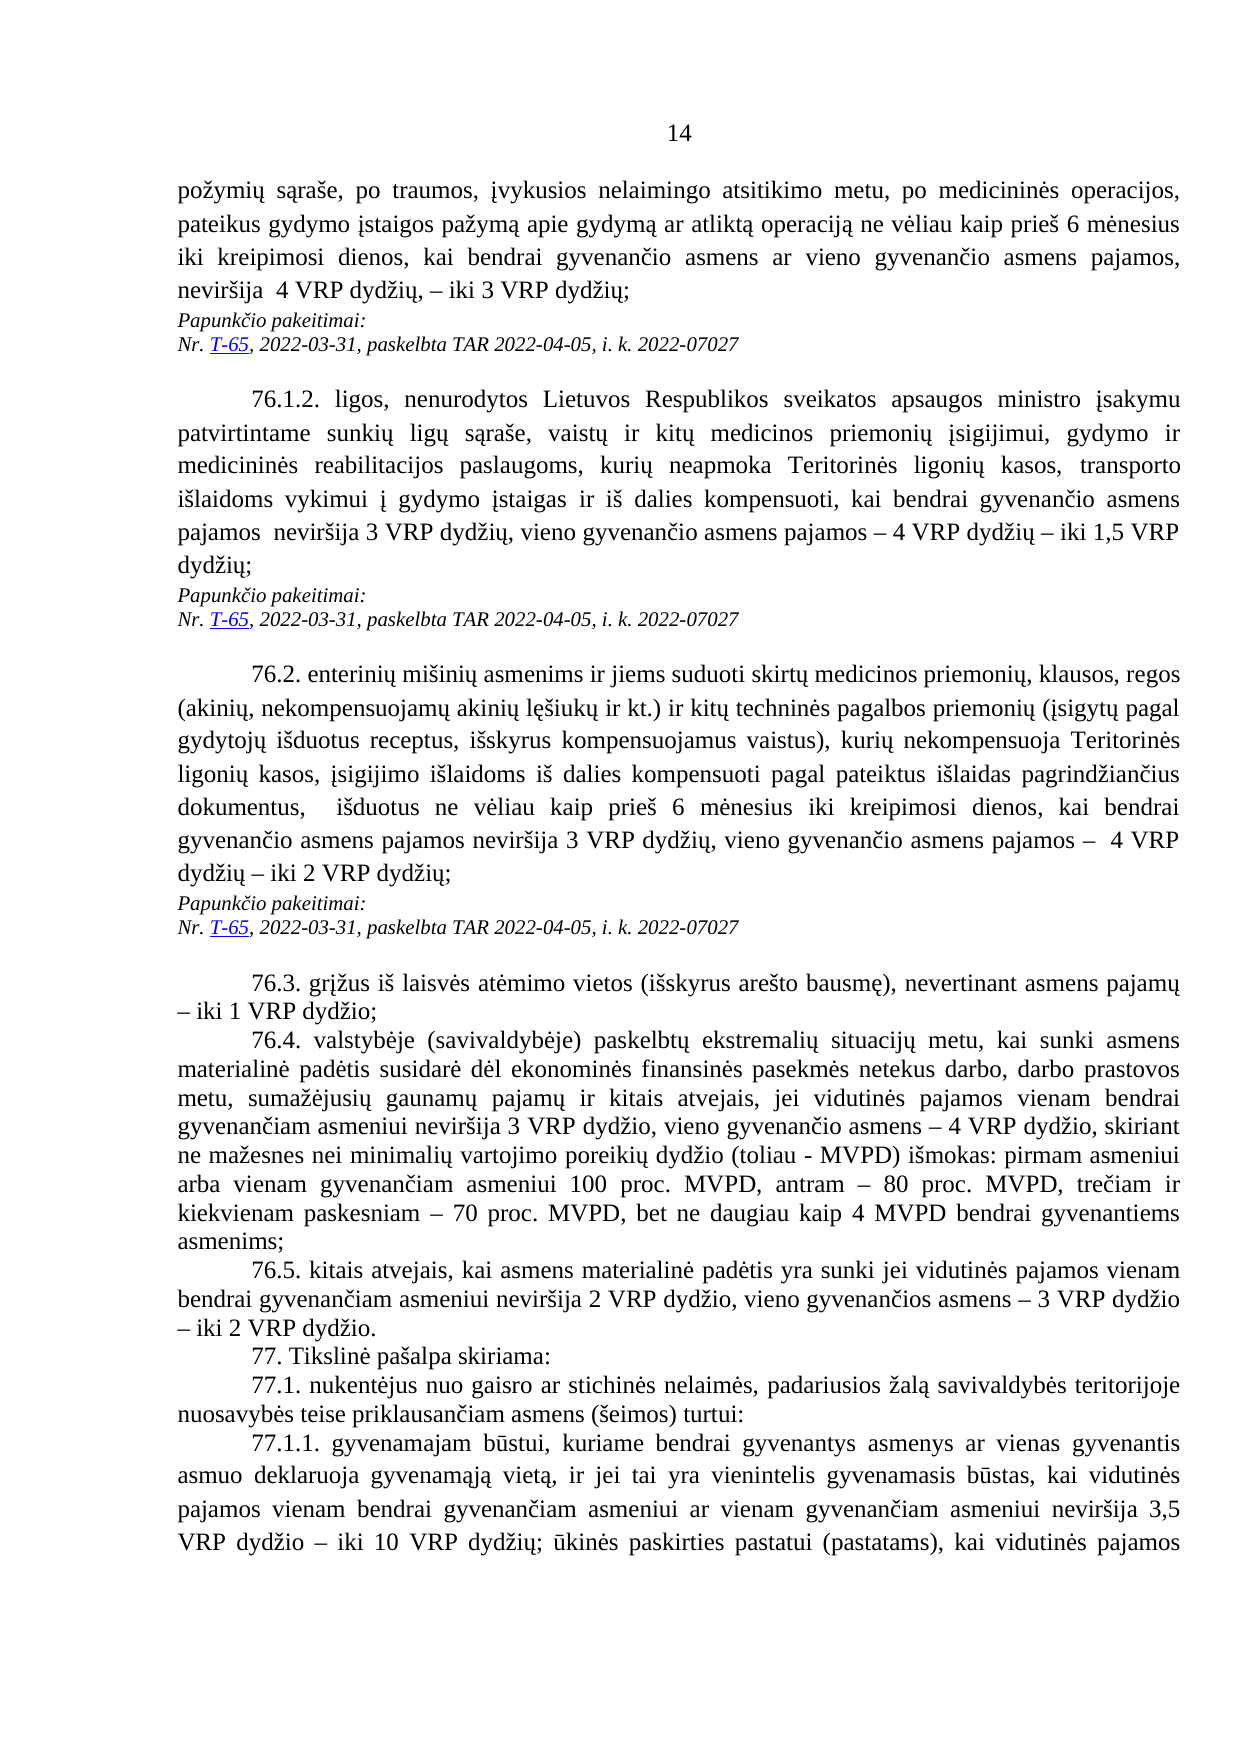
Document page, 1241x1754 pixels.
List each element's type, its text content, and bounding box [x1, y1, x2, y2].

text 77.1.1. gyvenamajam būstui, kuriame bendrai gyvenantys asmenys ar vienas gyvenantis asmuo deklaruoja gyvenamąją vietą, ir jei tai yra vienintelis gyvenamasis būstas, kai vidutinės pajamos vienam bendrai gyvenančiam asmeniui ar vienam gyvenančiam asmeniui neviršija 3,5 VRP dydžio – iki 10 VRP dydžių; ūkinės paskirties pastatui (pastatams), kai vidutinės pajamos [177, 1428, 1181, 1555]
text Papunkčio pakeitimai: [177, 308, 1181, 332]
text Papunkčio pakeitimai: [177, 891, 1181, 915]
text 77.1. nukentėjus nuo gaisro ar stichinės nelaimės, padariusios žalą savivaldybės teritorijoje nuosavybės teise priklausančiam asmens (šeimos) turtui: [177, 1370, 1181, 1428]
text požymių sąraše, po traumos, įvykusios nelaimingo atsitikimo metu, po medicininės operacijos, pateikus gydymo įstaigos pažymą apie gydymą ar atliktą operaciją ne vėliau kaip prieš 6 mėnesius iki kreipimosi dienos, kai bendrai gyvenančio asmens ar vieno gyvenančio asmens pajamos, neviršija 4 VRP dydžių, – iki 3 VRP dydžių; [177, 176, 1181, 303]
text 77. Tikslinė pašalpa skiriama: [177, 1341, 1181, 1370]
text 76.1.2. ligos, nenurodytos Lietuvos Respublikos sveikatos apsaugos ministro įsakymu patvirtintame sunkių ligų sąraše, vaistų ir kitų medicinos priemonių įsigijimui, gydymo ir medicininės reabilitacijos paslaugoms, kurių neapmoka Teritorinės ligonių kasos, transporto išlaidoms vykimui į gydymo įstaigas ir iš dalies kompensuoti, kai bendrai gyvenančio asmens pajamos neviršija 3 VRP dydžių, vieno gyvenančio asmens pajamos – 4 VRP dydžių – iki 1,5 VRP dydžių; [177, 384, 1181, 578]
text Nr. T-65, 2022-03-31, paskelbta TAR 2022-04-05, i. k. 2022-07027 [177, 332, 1181, 356]
text Nr. T-65, 2022-03-31, paskelbta TAR 2022-04-05, i. k. 2022-07027 [177, 915, 1181, 939]
text 76.2. enterinių mišinių asmenims ir jiems suduoti skirtų medicinos priemonių, klausos, regos (akinių, nekompensuojamų akinių lęšiukų ir kt.) ir kitų techninės pagalbos priemonių (įsigytų pagal gydytojų išduotus receptus, išskyrus kompensuojamus vaistus), kurių nekompensuoja Teritorinės ligonių kasos, įsigijimo išlaidoms iš dalies kompensuoti pagal pateiktus išlaidas pagrindžiančius dokumentus, išduotus ne vėliau kaip prieš 6 mėnesius iki kreipimosi dienos, kai bendrai gyvenančio asmens pajamos neviršija 3 VRP dydžių, vieno gyvenančio asmens pajamos – 4 VRP dydžių – iki 2 VRP dydžių; [177, 659, 1181, 886]
text 76.5. kitais atvejais, kai asmens materialinė padėtis yra sunki jei vidutinės pajamos vienam bendrai gyvenančiam asmeniui neviršija 2 VRP dydžio, vieno gyvenančios asmens – 3 VRP dydžio – iki 2 VRP dydžio. [177, 1255, 1181, 1341]
text 76.3. grįžus iš laisvės atėmimo vietos (išskyrus arešto bausmę), nevertinant asmens pajamų – iki 1 VRP dydžio; [177, 968, 1181, 1025]
text Papunkčio pakeitimai: [177, 583, 1181, 607]
text Nr. T-65, 2022-03-31, paskelbta TAR 2022-04-05, i. k. 2022-07027 [177, 607, 1181, 631]
text 76.4. valstybėje (savivaldybėje) paskelbtų ekstremalių situacijų metu, kai sunki asmens materialinė padėtis susidarė dėl ekonominės finansinės pasekmės netekus darbo, darbo prastovos metu, sumažėjusių gaunamų pajamų ir kitais atvejais, jei vidutinės pajamos vienam bendrai gyvenančiam asmeniui neviršija 3 VRP dydžio, vieno gyvenančio asmens – 4 VRP dydžio, skiriant ne mažesnes nei minimalių vartojimo poreikių dydžio (toliau - MVPD) išmokas: pirmam asmeniui arba vienam gyvenančiam asmeniui 100 proc. MVPD, antram – 80 proc. MVPD, trečiam ir kiekvienam paskesniam – 70 proc. MVPD, bet ne daugiau kaip 4 MVPD bendrai gyvenantiems asmenims; [177, 1025, 1181, 1255]
